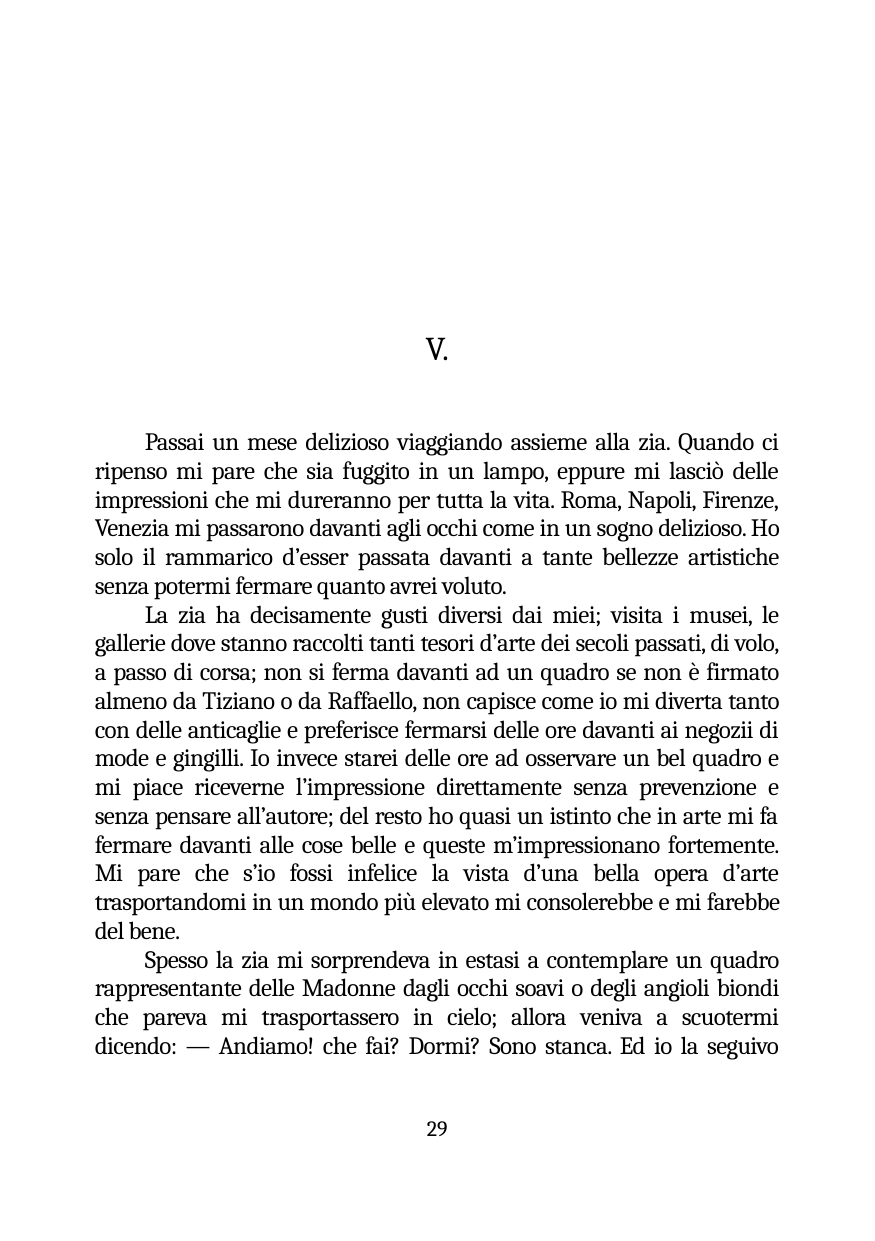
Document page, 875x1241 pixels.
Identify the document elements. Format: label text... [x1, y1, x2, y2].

text Spesso la zia mi sorprendeva in estasi a contemplare un quadro rappresentante delle Madonne dagli occhi soavi o degli angioli biondi che pareva mi trasportassero in cielo; allora veniva a scuotermi dicendo: — Andiamo! che fai? Dormi? Sono stanca. Ed io la seguivo [94, 946, 779, 1061]
text Passai un mese delizioso viaggiando assieme alla zia. Quando ci ripenso mi pare che sia fuggito in un lampo, eppure mi lasciò delle impressioni che mi dureranno per tutta la vita. Roma, Napoli, Firenze, Venezia mi passarono davanti agli occhi come in un sogno delizioso. Ho solo il rammarico d’esser passata davanti a tante bellezze artistiche senza potermi fermare quanto avrei voluto. [94, 428, 779, 601]
text La zia ha decisamente gusti diversi dai miei; visita i musei, le gallerie dove stanno raccolti tanti tesori d’arte dei secoli passati, di volo, a passo di corsa; non si ferma davanti ad un quadro se non è firmato almeno da Tiziano o da Raffaello, non capisce come io mi diverta tanto con delle anticaglie e preferisce fermarsi delle ore davanti ai negozii di mode e gingilli. Io invece starei delle ore ad osservare un bel quadro e mi piace riceverne l’impressione direttamente senza prevenzione e senza pensare all’autore; del resto ho quasi un istinto che in arte mi fa fermare davanti alle cose belle e queste m’impressionano fortemente. Mi pare che s’io fossi infelice la vista d’una bella opera d’arte trasportandomi in un mondo più elevato mi consolerebbe e mi farebbe del bene. [94, 601, 779, 946]
subtitle V. [94, 331, 779, 369]
